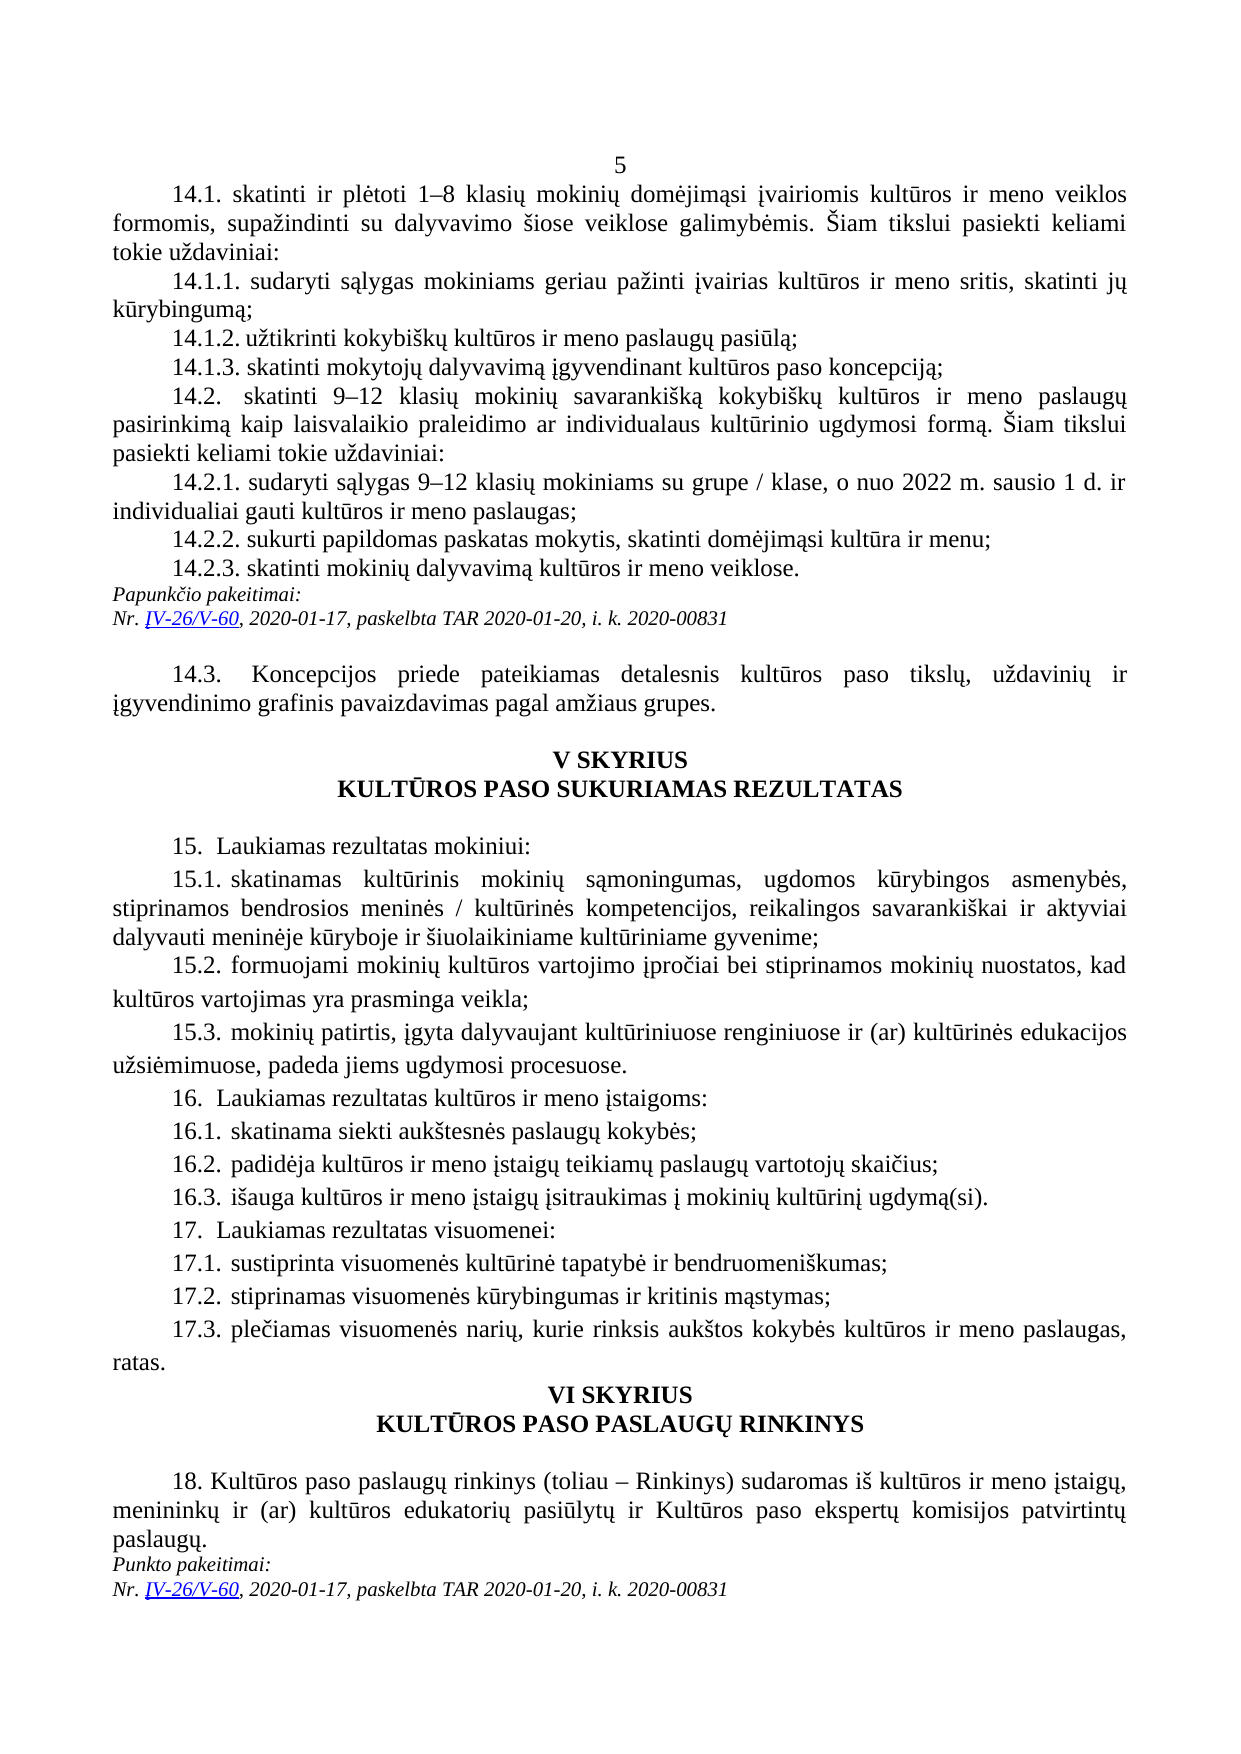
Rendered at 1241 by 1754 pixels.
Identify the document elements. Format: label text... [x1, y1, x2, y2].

text 14.2.3. skatinti mokinių dalyvavimą kultūros ir meno veiklose. [112, 553, 1128, 582]
text 18. Kultūros paso paslaugų rinkinys (toliau – Rinkinys) sudaromas iš kultūros ir meno įstaigų, menininkų ir (ar) kultūros edukatorių pasiūlytų ir Kultūros paso ekspertų komisijos patvirtintų paslaugų. [112, 1466, 1128, 1552]
text Nr. ĮV-26/V-60, 2020-01-17, paskelbta TAR 2020-01-20, i. k. 2020-00831 [112, 1576, 1128, 1601]
text 17.3. plečiamas visuomenės narių, kurie rinksis aukštos kokybės kultūros ir meno paslaugas, ratas. [112, 1314, 1128, 1376]
text 15.3. mokinių patirtis, įgyta dalyvaujant kultūriniuose renginiuose ir (ar) kultūrinės edukacijos užsiėmimuose, padeda jiems ugdymosi procesuose. [112, 1017, 1128, 1078]
text 17. Laukiamas rezultatas visuomenei: [112, 1215, 1128, 1243]
text 14.3. Koncepcijos priede pateikiamas detalesnis kultūros paso tikslų, uždavinių ir įgyvendinimo grafinis pavaizdavimas pagal amžiaus grupes. [112, 659, 1128, 716]
text 15.2. formuojami mokinių kultūros vartojimo įpročiai bei stiprinamos mokinių nuostatos, kad kultūros vartojimas yra prasminga veikla; [112, 951, 1128, 1012]
text 17.1. sustiprinta visuomenės kultūrinė tapatybė ir bendruomeniškumas; [112, 1248, 1128, 1277]
text 17.2. stiprinamas visuomenės kūrybingumas ir kritinis mąstymas; [112, 1281, 1128, 1309]
text Papunkčio pakeitimai: [112, 582, 1128, 606]
text 15.1. skatinamas kultūrinis mokinių sąmoningumas, ugdomos kūrybingos asmenybės, stiprinamos bendrosios meninės / kultūrinės kompetencijos, reikalingos savarankiškai ir aktyviai dalyvauti meninėje kūryboje ir šiuolaikiniame kultūriniame gyvenime; [112, 864, 1128, 951]
text Nr. ĮV-26/V-60, 2020-01-17, paskelbta TAR 2020-01-20, i. k. 2020-00831 [112, 606, 1128, 630]
text VI SKYRIUS [112, 1380, 1128, 1409]
text 14.1. skatinti ir plėtoti 1–8 klasių mokinių domėjimąsi įvairiomis kultūros ir meno veiklos formomis, supažindinti su dalyvavimo šiose veiklose galimybėmis. Šiam tikslui pasiekti keliami tokie uždaviniai: [112, 179, 1128, 266]
text 14.1.1. sudaryti sąlygas mokiniams geriau pažinti įvairias kultūros ir meno sritis, skatinti jų kūrybingumą; [112, 266, 1128, 323]
text KULTŪROS PASO PASLAUGŲ RINKINYS [112, 1409, 1128, 1437]
text 16.1. skatinama siekti aukštesnės paslaugų kokybės; [112, 1116, 1128, 1144]
text 14.2.2. sukurti papildomas paskatas mokytis, skatinti domėjimąsi kultūra ir menu; [112, 524, 1128, 553]
text 14.2. skatinti 9–12 klasių mokinių savarankišką kokybiškų kultūros ir meno paslaugų pasirinkimą kaip laisvalaikio praleidimo ar individualaus kultūrinio ugdymosi formą. Šiam tikslui pasiekti keliami tokie uždaviniai: [112, 381, 1128, 467]
text 16.3. išauga kultūros ir meno įstaigų įsitraukimas į mokinių kultūrinį ugdymą(si). [112, 1182, 1128, 1211]
text 16.2. padidėja kultūros ir meno įstaigų teikiamų paslaugų vartotojų skaičius; [112, 1149, 1128, 1177]
text 15. Laukiamas rezultatas mokiniui: [112, 831, 1128, 860]
text V SKYRIUS [112, 745, 1128, 774]
text 14.2.1. sudaryti sąlygas 9–12 klasių mokiniams su grupe / klase, o nuo 2022 m. sausio 1 d. ir individualiai gauti kultūros ir meno paslaugas; [112, 467, 1128, 524]
text 14.1.2. užtikrinti kokybiškų kultūros ir meno paslaugų pasiūlą; [172, 323, 1128, 352]
text Punkto pakeitimai: [112, 1552, 1128, 1576]
text KULTŪROS PASO SUKURIAMAS REZULTATAS [112, 774, 1128, 803]
text 16. Laukiamas rezultatas kultūros ir meno įstaigoms: [112, 1083, 1128, 1111]
text 14.1.3. skatinti mokytojų dalyvavimą įgyvendinant kultūros paso koncepciją; [112, 352, 1128, 381]
